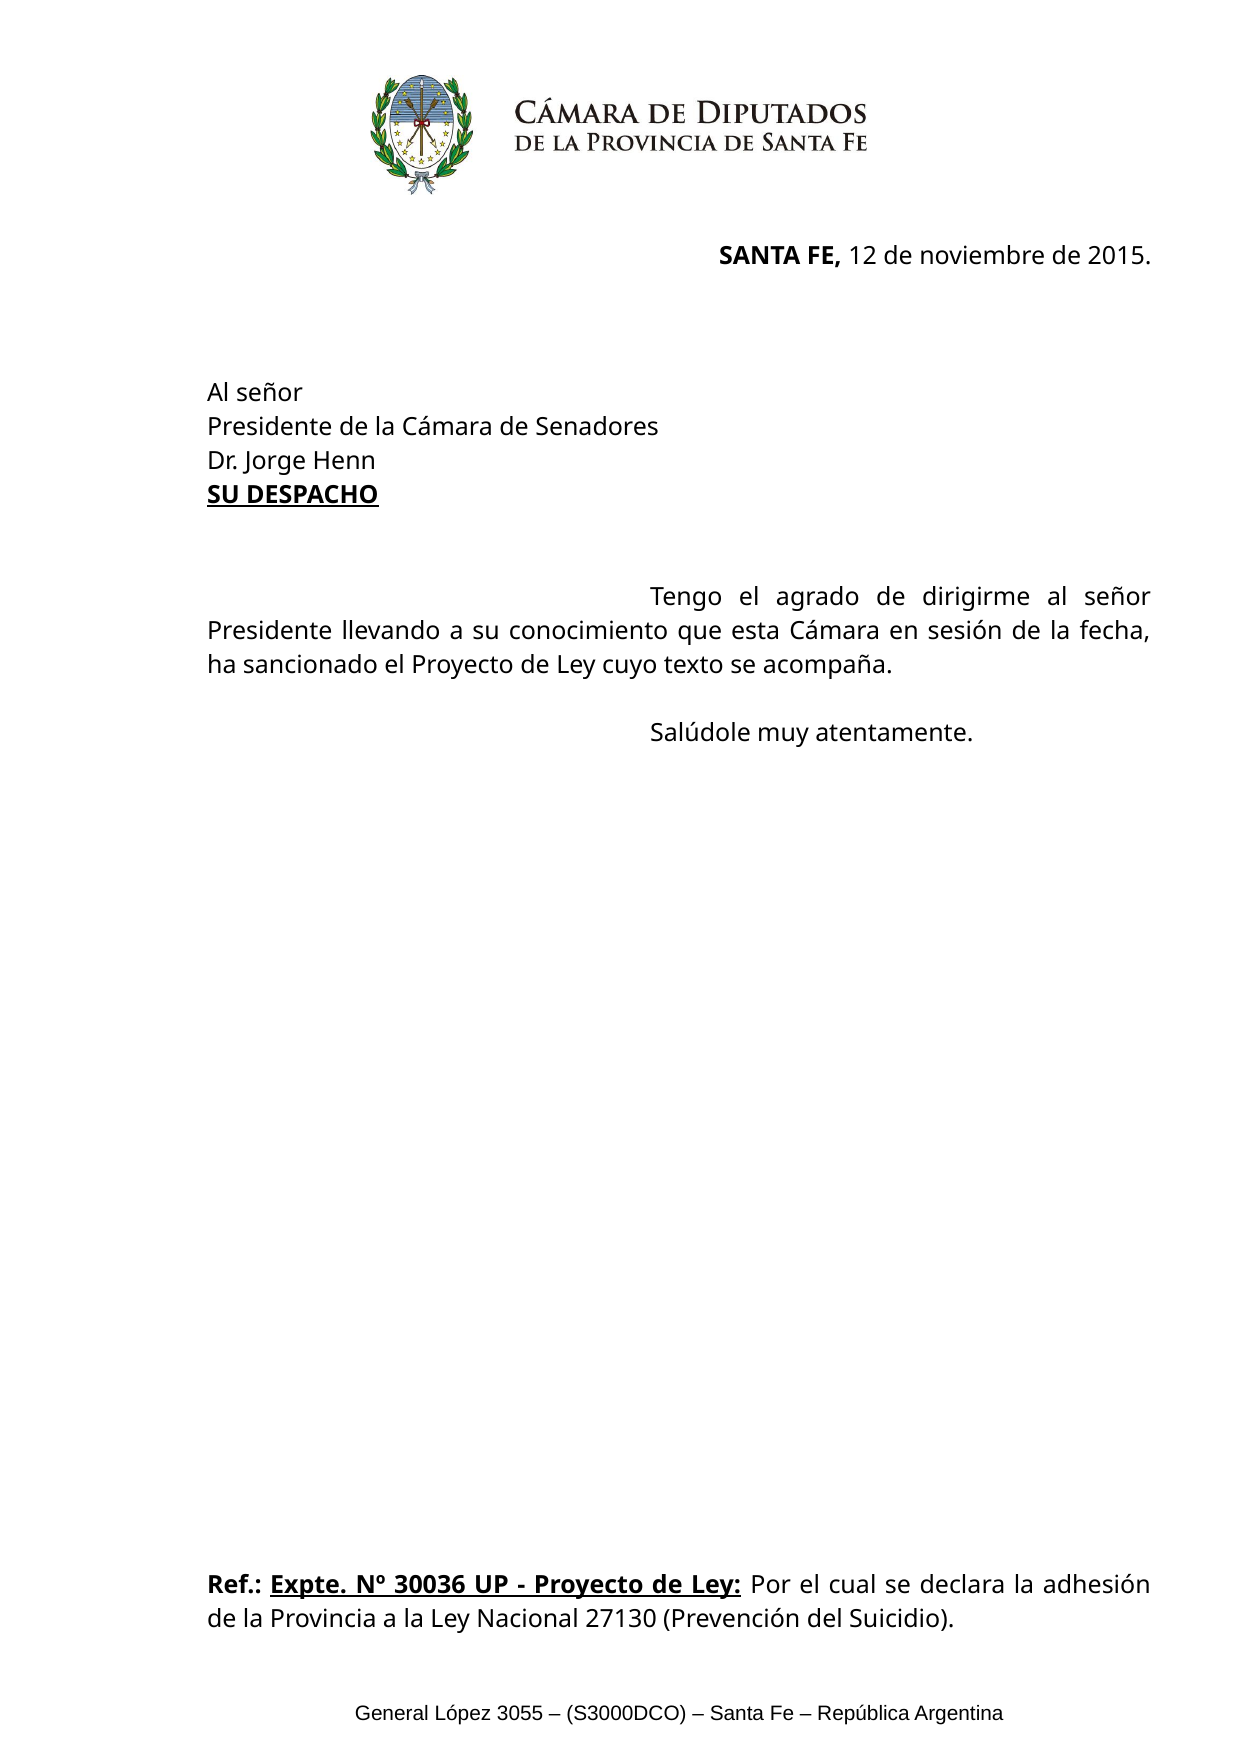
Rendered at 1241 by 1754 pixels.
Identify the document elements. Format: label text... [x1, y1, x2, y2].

text Ref.: Expte. Nº 30036 UP - Proyecto de Ley: Por el cual se declara la adhesión de la Provincia a la Ley Nacional 27130 (Prevención del Suicidio). [207, 1566, 1152, 1634]
text Salúdole muy atentamente. [207, 715, 1152, 749]
text Al señor [207, 374, 1152, 408]
text SU DESPACHO [207, 476, 1152, 511]
picture [370, 75, 867, 199]
text Tengo el agrado de dirigirme al señor Presidente llevando a su conocimiento que esta Cámara en sesión de la fecha, ha sancionado el Proyecto de Ley cuyo texto se acompaña. [207, 579, 1152, 681]
text SANTA FE, 12 de noviembre de 2015. [207, 238, 1152, 272]
text Dr. Jorge Henn [207, 442, 1152, 476]
text Presidente de la Cámara de Senadores [207, 408, 1152, 442]
